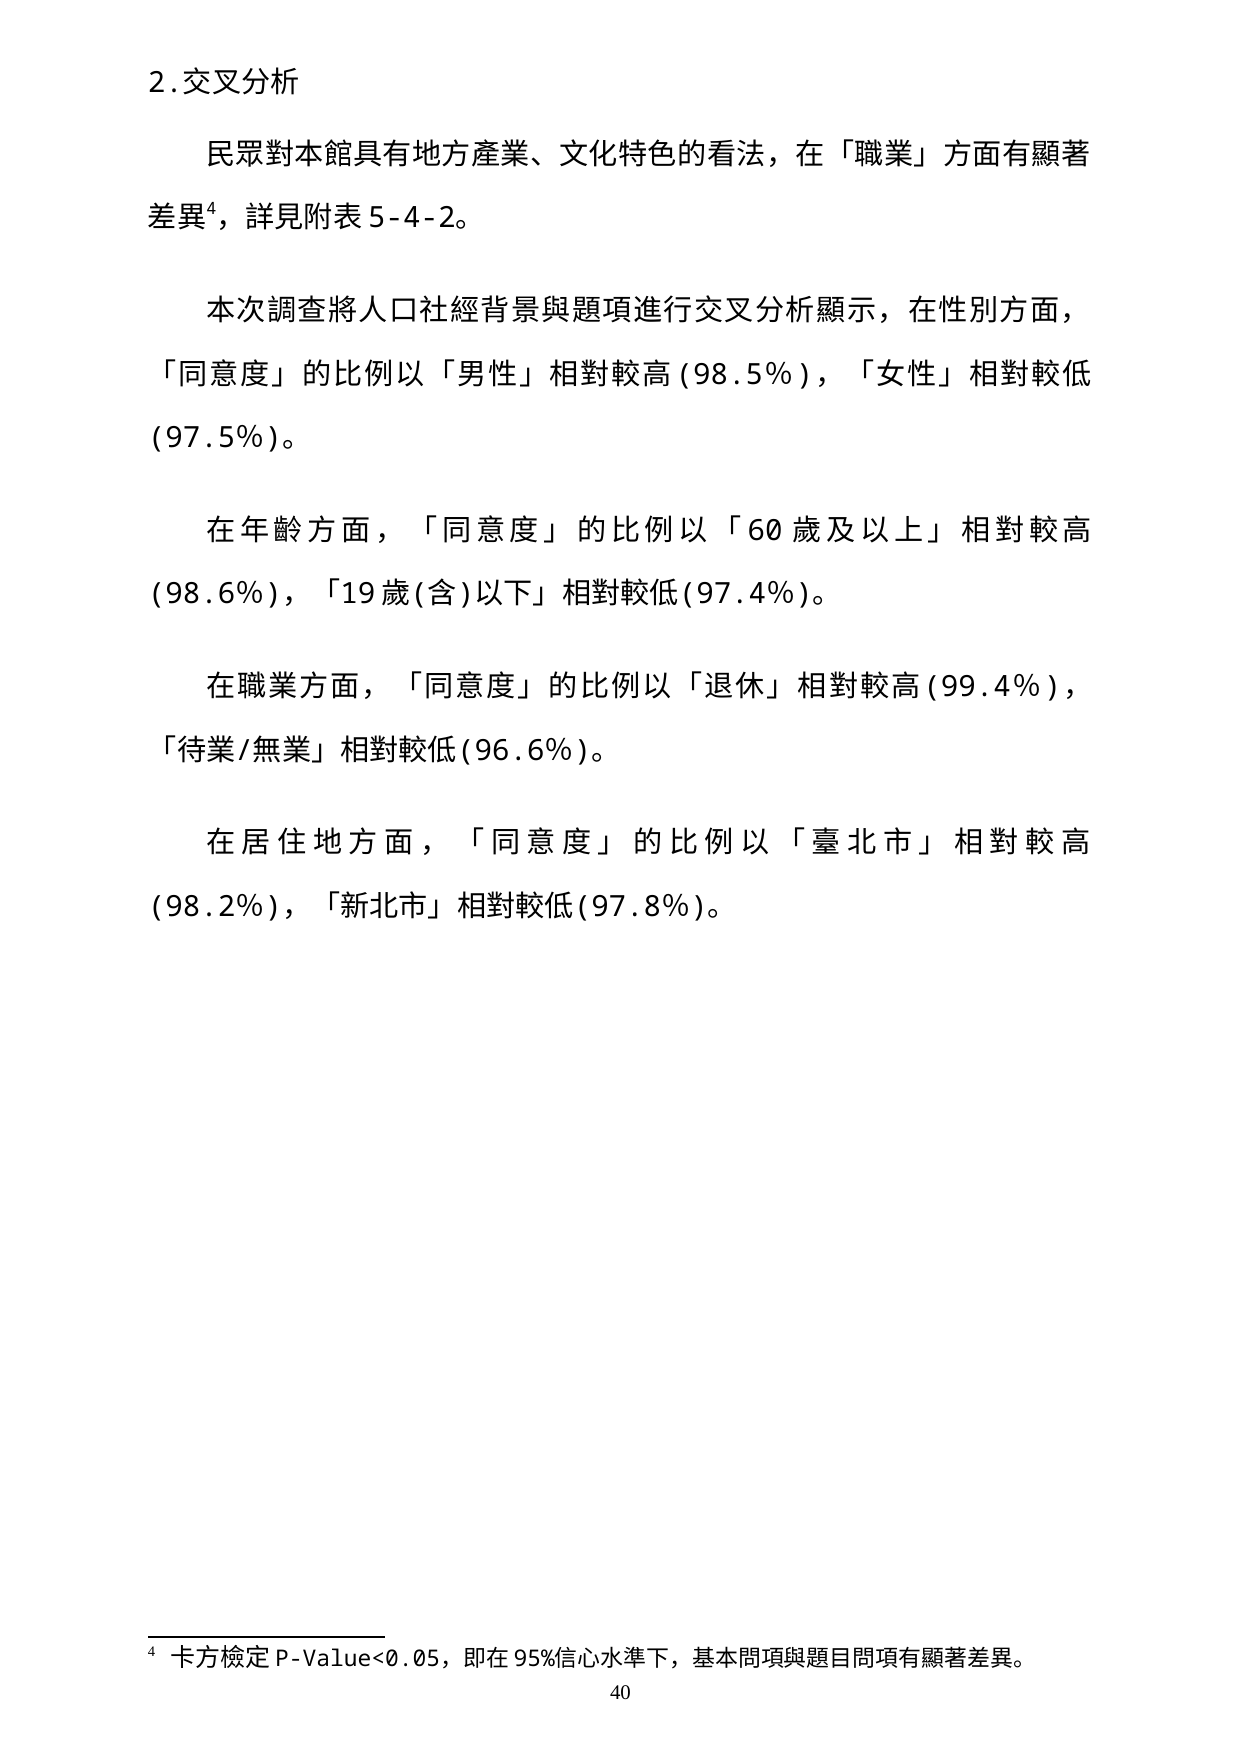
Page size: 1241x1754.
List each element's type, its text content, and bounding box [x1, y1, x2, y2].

text 2.交叉分析 [148, 59, 1092, 101]
text 在居住地方面，「同意度」的比例以「臺北市」相對較高(98.2％)，「新北市」相對較低(97.8％)。 [148, 819, 1092, 925]
text 民眾對本館具有地方產業、文化特色的看法，在「職業」方面有顯著差異，詳見附表5-4-2。 [148, 131, 1092, 236]
text 卡方檢定P-Value<0.05，即在95%信心水準下，基本問項與題目問項有顯著差異。 [148, 1643, 1092, 1672]
text 在職業方面，「同意度」的比例以「退休」相對較高(99.4％)，「待業/無業」相對較低(96.6％)。 [148, 663, 1092, 769]
text 在年齡方面，「同意度」的比例以「60歲及以上」相對較高(98.6％)，「19歲(含)以下」相對較低(97.4％)。 [148, 506, 1092, 612]
text 本次調查將人口社經背景與題項進行交叉分析顯示，在性別方面，「同意度」的比例以「男性」相對較高(98.5％)，「女性」相對較低(97.5％)。 [148, 287, 1092, 456]
